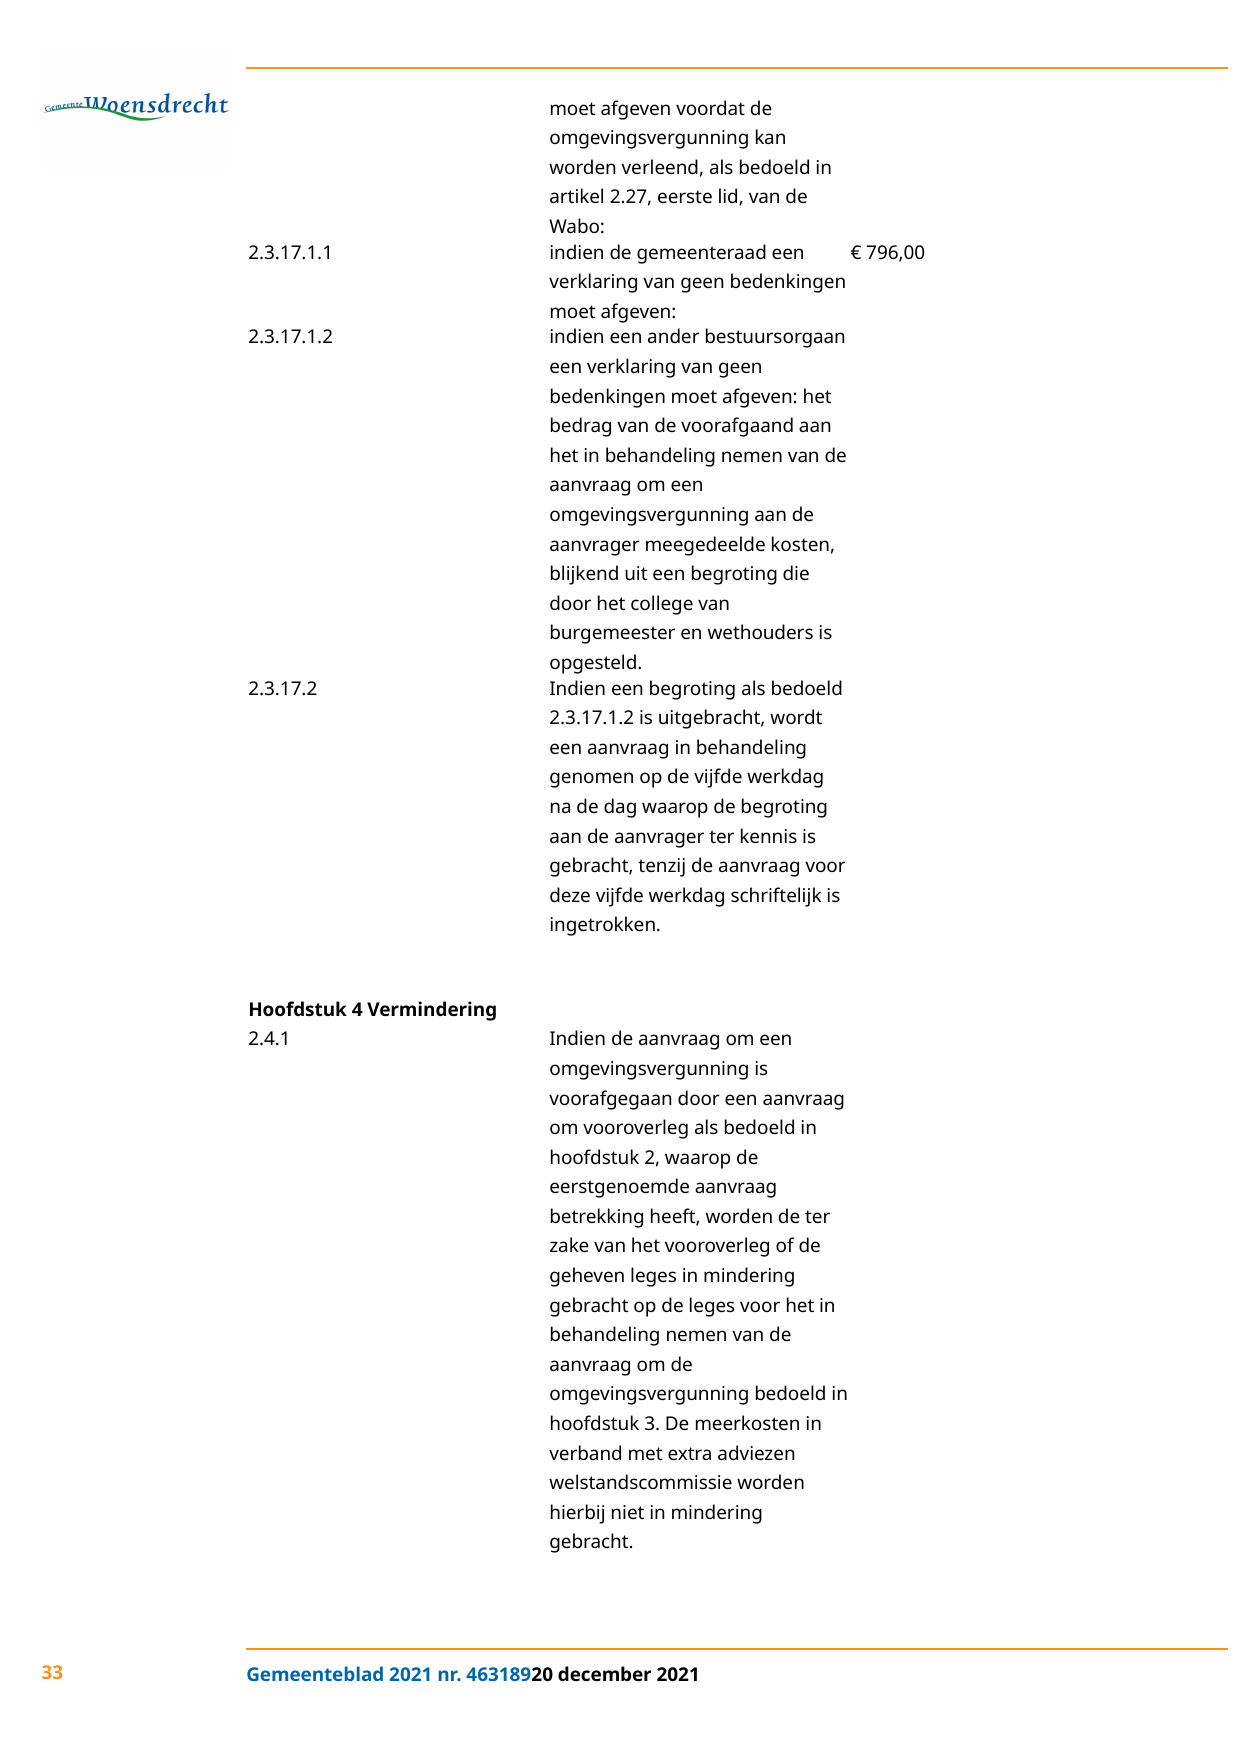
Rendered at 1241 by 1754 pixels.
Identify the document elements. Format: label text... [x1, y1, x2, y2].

table_cell [248, 95, 549, 239]
table_cell moet afgeven voordat de omgevingsvergunning kan worden verleend, als bedoeld in artikel 2.27, eerste lid, van de Wabo: [549, 95, 850, 239]
table_cell Indien een begroting als bedoeld 2.3.17.1.2 is uitgebracht, wordt een aanvraag in behandeling genomen op de vijfde werkdag na de dag waarop de begroting aan de aanvrager ter kennis is gebracht, tenzij de aanvraag voor deze vijfde werkdag schriftelijk is ingetrokken. [549, 675, 850, 937]
table_cell [248, 937, 549, 963]
table_cell 2.3.17.1.2 [248, 324, 549, 675]
table_cell [850, 95, 1152, 239]
table_header Indien de aanvraag om een omgevingsvergunning is voorafgegaan door een aanvraag om vooroverleg als bedoeld in hoofdstuk 2, waarop de eerstgenoemde aanvraag betrekking heeft, worden de ter zake van het vooroverleg of de geheven leges in mindering gebracht op de leges voor het in behandeling nemen van de aanvraag om de omgevingsvergunning bedoeld in hoofdstuk 3. De meerkosten in verband met extra adviezen welstandscommissie worden hierbij niet in mindering gebracht. [549, 1026, 850, 1554]
table_header 2.4.1 [248, 1026, 549, 1554]
table_cell 2.3.17.2 [248, 675, 549, 937]
table_cell [850, 675, 1152, 937]
table_cell indien de gemeenteraad een verklaring van geen bedenkingen moet afgeven: [549, 239, 850, 324]
table_cell € 796,00 [850, 239, 1152, 324]
table_cell [850, 324, 1152, 675]
text Hoofdstuk 4 Vermindering [248, 996, 1152, 1022]
table_cell 2.3.17.1.1 [248, 239, 549, 324]
table_cell indien een ander bestuursorgaan een verklaring van geen bedenkingen moet afgeven: het bedrag van de voorafgaand aan het in behandeling nemen van de aanvraag om een omgevingsvergunning aan de aanvrager meegedeelde kosten, blijkend uit een begroting die door het college van burgemeester en wethouders is opgesteld. [549, 324, 850, 675]
picture [41, 47, 231, 172]
table_cell [850, 937, 1152, 963]
table_cell [549, 937, 850, 963]
table_header [850, 1026, 1152, 1554]
